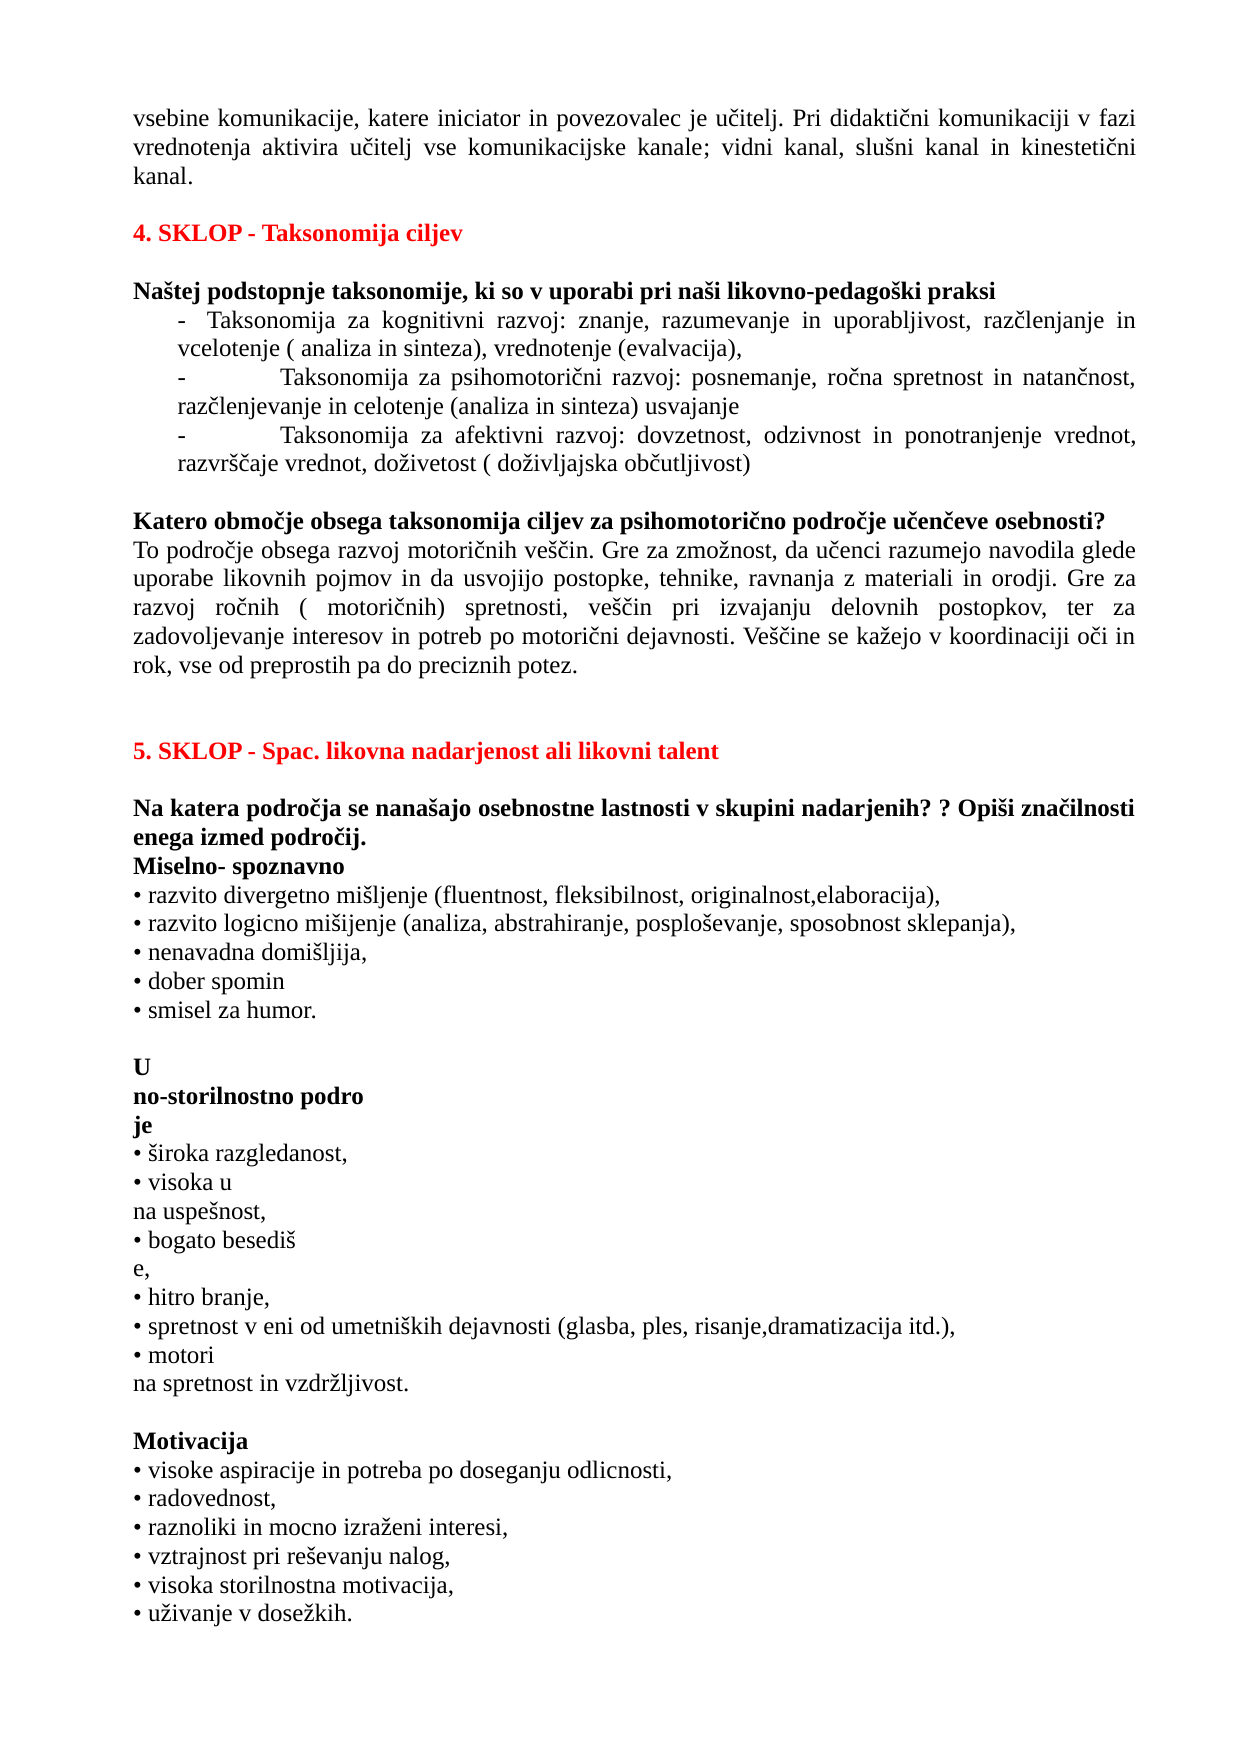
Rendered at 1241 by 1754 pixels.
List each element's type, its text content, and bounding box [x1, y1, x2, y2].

text • dober spomin [133, 966, 1137, 995]
text • visoke aspiracije in potreba po doseganju odlicnosti, [133, 1455, 1137, 1483]
text Na katera področja se nanašajo osebnostne lastnosti v skupini nadarjenih? ? Opiši značilnosti enega izmed področij. [133, 793, 1137, 851]
text vsebine komunikacije, katere iniciator in povezovalec je učitelj. Pri didaktični komunikaciji v fazi vrednotenja aktivira učitelj vse komunikacijske kanale; vidni kanal, slušni kanal in kinestetični kanal. [133, 103, 1137, 190]
text e, [133, 1253, 1137, 1282]
text Katero območje obsega taksonomija ciljev za psihomotorično področje učenčeve osebnosti? [133, 506, 1137, 535]
text na spretnost in vzdržljivost. [133, 1368, 1137, 1397]
text • vztrajnost pri reševanju nalog, [133, 1541, 1137, 1570]
text 5. SKLOP - Spac. likovna nadarjenost ali likovni talent [133, 736, 1137, 765]
text je [133, 1110, 1137, 1138]
text Naštej podstopnje taksonomije, ki so v uporabi pri naši likovno-pedagoški praksi [133, 276, 1137, 305]
text • uživanje v dosežkih. [133, 1598, 1137, 1627]
text • visoka storilnostna motivacija, [133, 1570, 1137, 1598]
text • visoka u [133, 1167, 1137, 1196]
text • smisel za humor. [133, 995, 1137, 1023]
text • hitro branje, [133, 1282, 1137, 1311]
text • motori [133, 1340, 1137, 1368]
text • nenavadna domišljija, [133, 937, 1137, 966]
text • radovednost, [133, 1483, 1137, 1512]
text 4. SKLOP - Taksonomija ciljev [133, 218, 1137, 247]
text no-storilnostno podro [133, 1081, 1137, 1110]
text • raznoliki in mocno izraženi interesi, [133, 1512, 1137, 1541]
text To področje obsega razvoj motoričnih veščin. Gre za zmožnost, da učenci razumejo navodila glede uporabe likovnih pojmov in da usvojijo postopke, tehnike, ravnanja z materiali in orodji. Gre za razvoj ročnih ( motoričnih) spretnosti, veščin pri izvajanju delovnih postopkov, ter za zadovoljevanje interesov in potreb po motorični dejavnosti. Veščine se kažejo v koordinaciji oči in rok, vse od preprostih pa do preciznih potez. [133, 535, 1137, 678]
text na uspešnost, [133, 1196, 1137, 1225]
list Taksonomija za afektivni razvoj: dovzetnost, odzivnost in ponotranjenje vrednot, razvrščaje vrednot, doživetost ( doživljajska občutljivost) [177, 420, 1137, 477]
text Motivacija [133, 1426, 1137, 1455]
text • razvito logicno mišijenje (analiza, abstrahiranje, posploševanje, sposobnost sklepanja), [133, 908, 1137, 937]
text • razvito divergetno mišljenje (fluentnost, fleksibilnost, originalnost,elaboracija), [133, 880, 1137, 908]
text U [133, 1052, 1137, 1081]
text • bogato besediš [133, 1225, 1137, 1253]
text • spretnost v eni od umetniških dejavnosti (glasba, ples, risanje,dramatizacija itd.), [133, 1311, 1137, 1340]
list Taksonomija za kognitivni razvoj: znanje, razumevanje in uporabljivost, razčlenjanje in vcelotenje ( analiza in sinteza), vrednotenje (evalvacija), [177, 305, 1137, 362]
list Taksonomija za psihomotorični razvoj: posnemanje, ročna spretnost in natančnost, razčlenjevanje in celotenje (analiza in sinteza) usvajanje [177, 362, 1137, 420]
text Miselno- spoznavno [133, 851, 1137, 880]
text • široka razgledanost, [133, 1138, 1137, 1167]
